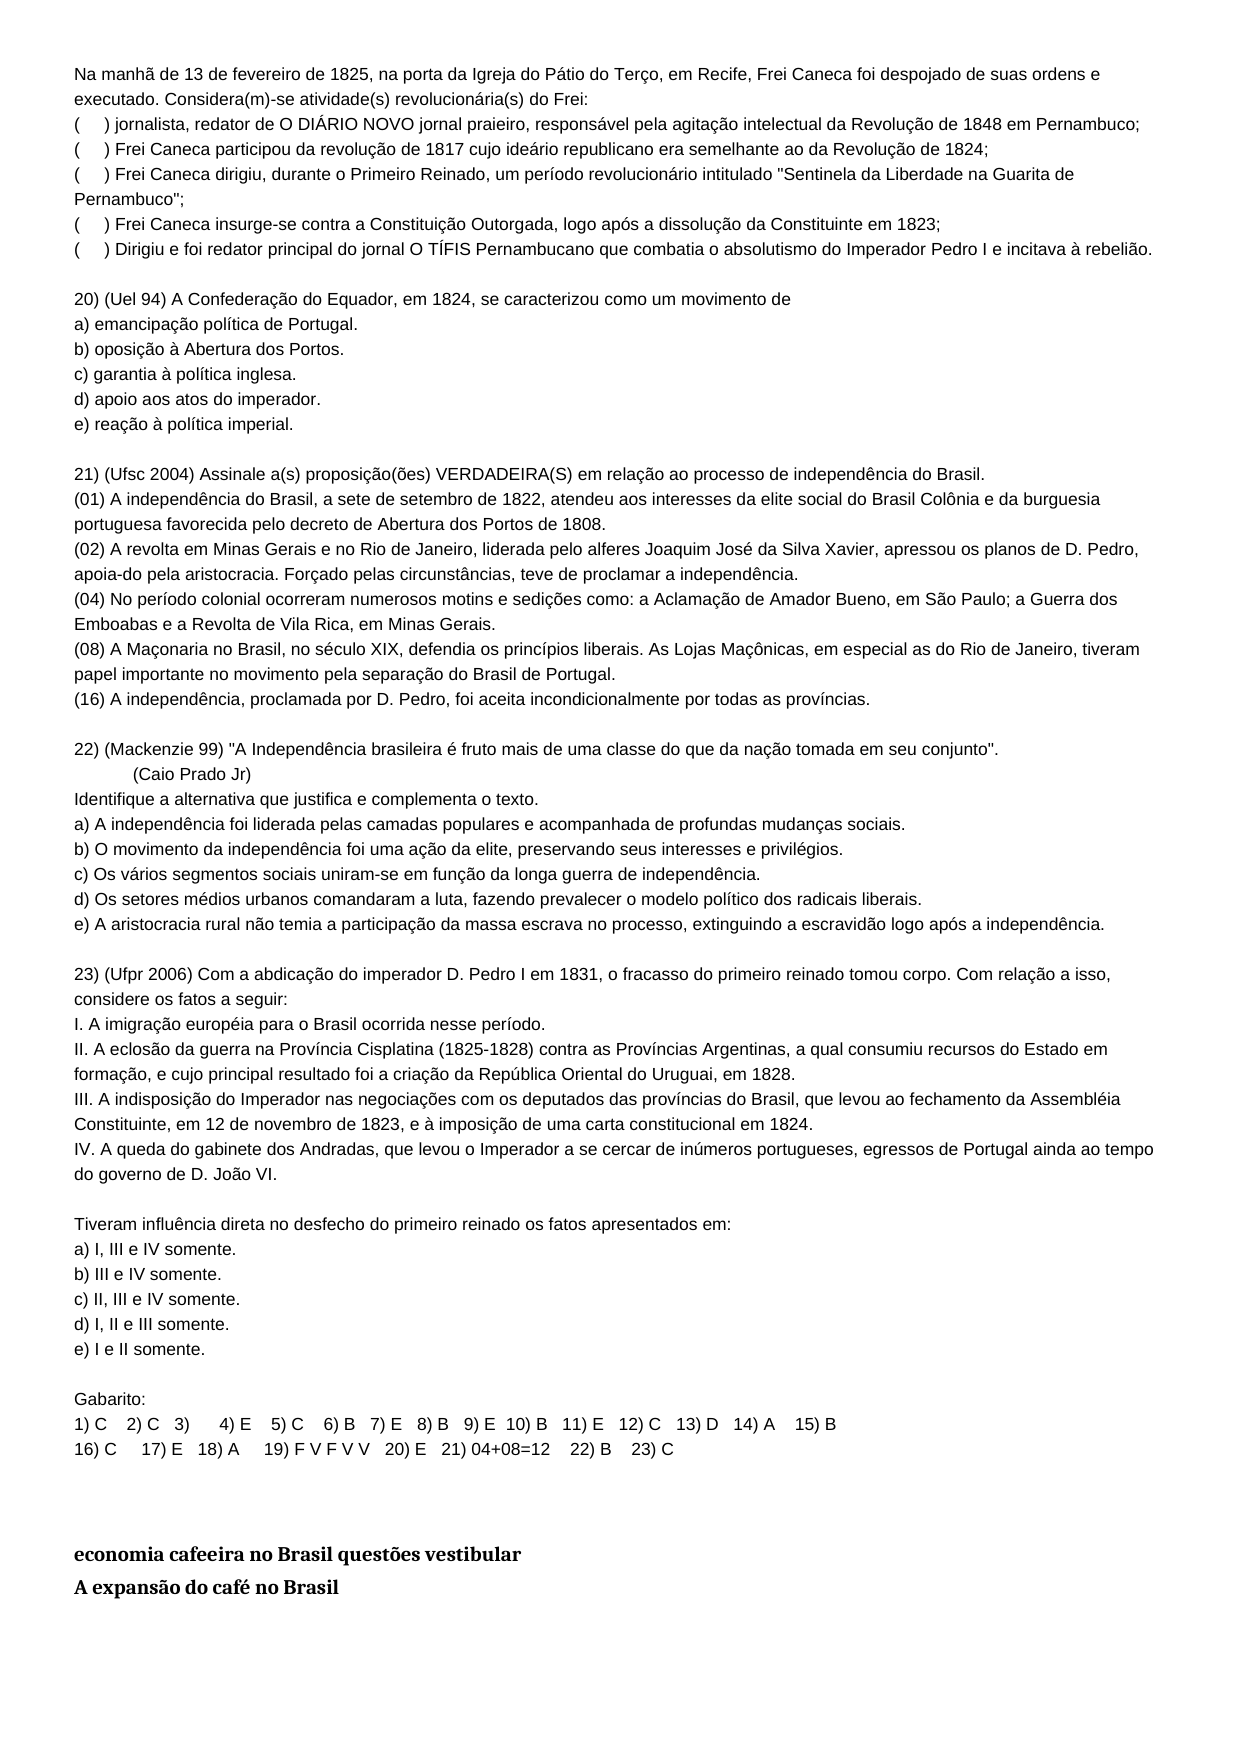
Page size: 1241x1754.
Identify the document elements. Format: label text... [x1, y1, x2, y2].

text economia cafeeira no Brasil questões vestibular A expansão do café no Brasil [74, 1509, 1167, 1633]
text Na manhã de 13 de fevereiro de 1825, na porta da Igreja do Pátio do Terço, em Recife, Frei Caneca foi despojado de suas ordens e executado. Considera(m)-se atividade(s) revolucionária(s) do Frei: ( ) jornalista, redator de O DIÁRIO NOVO jornal praieiro, responsável pela agitação intelectual da Revolução de 1848 em Pernambuco; ( ) Frei Caneca participou da revolução de 1817 cujo ideário republicano era semelhante ao da Revolução de 1824; ( ) Frei Caneca dirigiu, durante o Primeiro Reinado, um período revolucionário intitulado "Sentinela da Liberdade na Guarita de Pernambuco"; ( ) Frei Caneca insurge-se contra a Constituição Outorgada, logo após a dissolução da Constituinte em 1823; ( ) Dirigiu e foi redator principal do jornal O TÍFIS Pernambucano que combatia o absolutismo do Imperador Pedro I e incitava à rebelião. 20) (Uel 94) A Confederação do Equador, em 1824, se caracterizou como um movimento de a) emancipação política de Portugal. b) oposição à Abertura dos Portos. c) garantia à política inglesa. d) apoio aos atos do imperador. e) reação à política imperial. 21) (Ufsc 2004) Assinale a(s) proposição(ões) VERDADEIRA(S) em relação ao processo de independência do Brasil. (01) A independência do Brasil, a sete de setembro de 1822, atendeu aos interesses da elite social do Brasil Colônia e da burguesia portuguesa favorecida pelo decreto de Abertura dos Portos de 1808. (02) A revolta em Minas Gerais e no Rio de Janeiro, liderada pelo alferes Joaquim José da Silva Xavier, apressou os planos de D. Pedro, apoia-do pela aristocracia. Forçado pelas circunstâncias, teve de proclamar a independência. (04) No período colonial ocorreram numerosos motins e sedições como: a Aclamação de Amador Bueno, em São Paulo; a Guerra dos Emboabas e a Revolta de Vila Rica, em Minas Gerais. (08) A Maçonaria no Brasil, no século XIX, defendia os princípios liberais. As Lojas Maçônicas, em especial as do Rio de Janeiro, tiveram papel importante no movimento pela separação do Brasil de Portugal. (16) A independência, proclamada por D. Pedro, foi aceita incondicionalmente por todas as províncias. 22) (Mackenzie 99) "A Independência brasileira é fruto mais de uma classe do que da nação tomada em seu conjunto". (Caio Prado Jr) Identifique a alternativa que justifica e complementa o texto. a) A independência foi liderada pelas camadas populares e acompanhada de profundas mudanças sociais. b) O movimento da independência foi uma ação da elite, preservando seus interesses e privilégios. c) Os vários segmentos sociais uniram-se em função da longa guerra de independência. d) Os setores médios urbanos comandaram a luta, fazendo prevalecer o modelo político dos radicais liberais. e) A aristocracia rural não temia a participação da massa escrava no processo, extinguindo a escravidão logo após a independência. 23) (Ufpr 2006) Com a abdicação do imperador D. Pedro I em 1831, o fracasso do primeiro reinado tomou corpo. Com relação a isso, considere os fatos a seguir: I. A imigração européia para o Brasil ocorrida nesse período. II. A eclosão da guerra na Província Cisplatina (1825-1828) contra as Províncias Argentinas, a qual consumiu recursos do Estado em formação, e cujo principal resultado foi a criação da República Oriental do Uruguai, em 1828. III. A indisposição do Imperador nas negociações com os deputados das províncias do Brasil, que levou ao fechamento da Assembléia Constituinte, em 12 de novembro de 1823, e à imposição de uma carta constitucional em 1824. IV. A queda do gabinete dos Andradas, que levou o Imperador a se cercar de inúmeros portugueses, egressos de Portugal ainda ao tempo do governo de D. João VI. Tiveram influência direta no desfecho do primeiro reinado os fatos apresentados em: a) I, III e IV somente. b) III e IV somente. c) II, III e IV somente. d) I, II e III somente. e) I e II somente. Gabarito: 1) C 2) C 3) 4) E 5) C 6) B 7) E 8) B 9) E 10) B 11) E 12) C 13) D 14) A 15) B 16) C 17) E 18) A 19) F V F V V 20) E 21) 04+08=12 22) B 23) C [74, 59, 1167, 1459]
